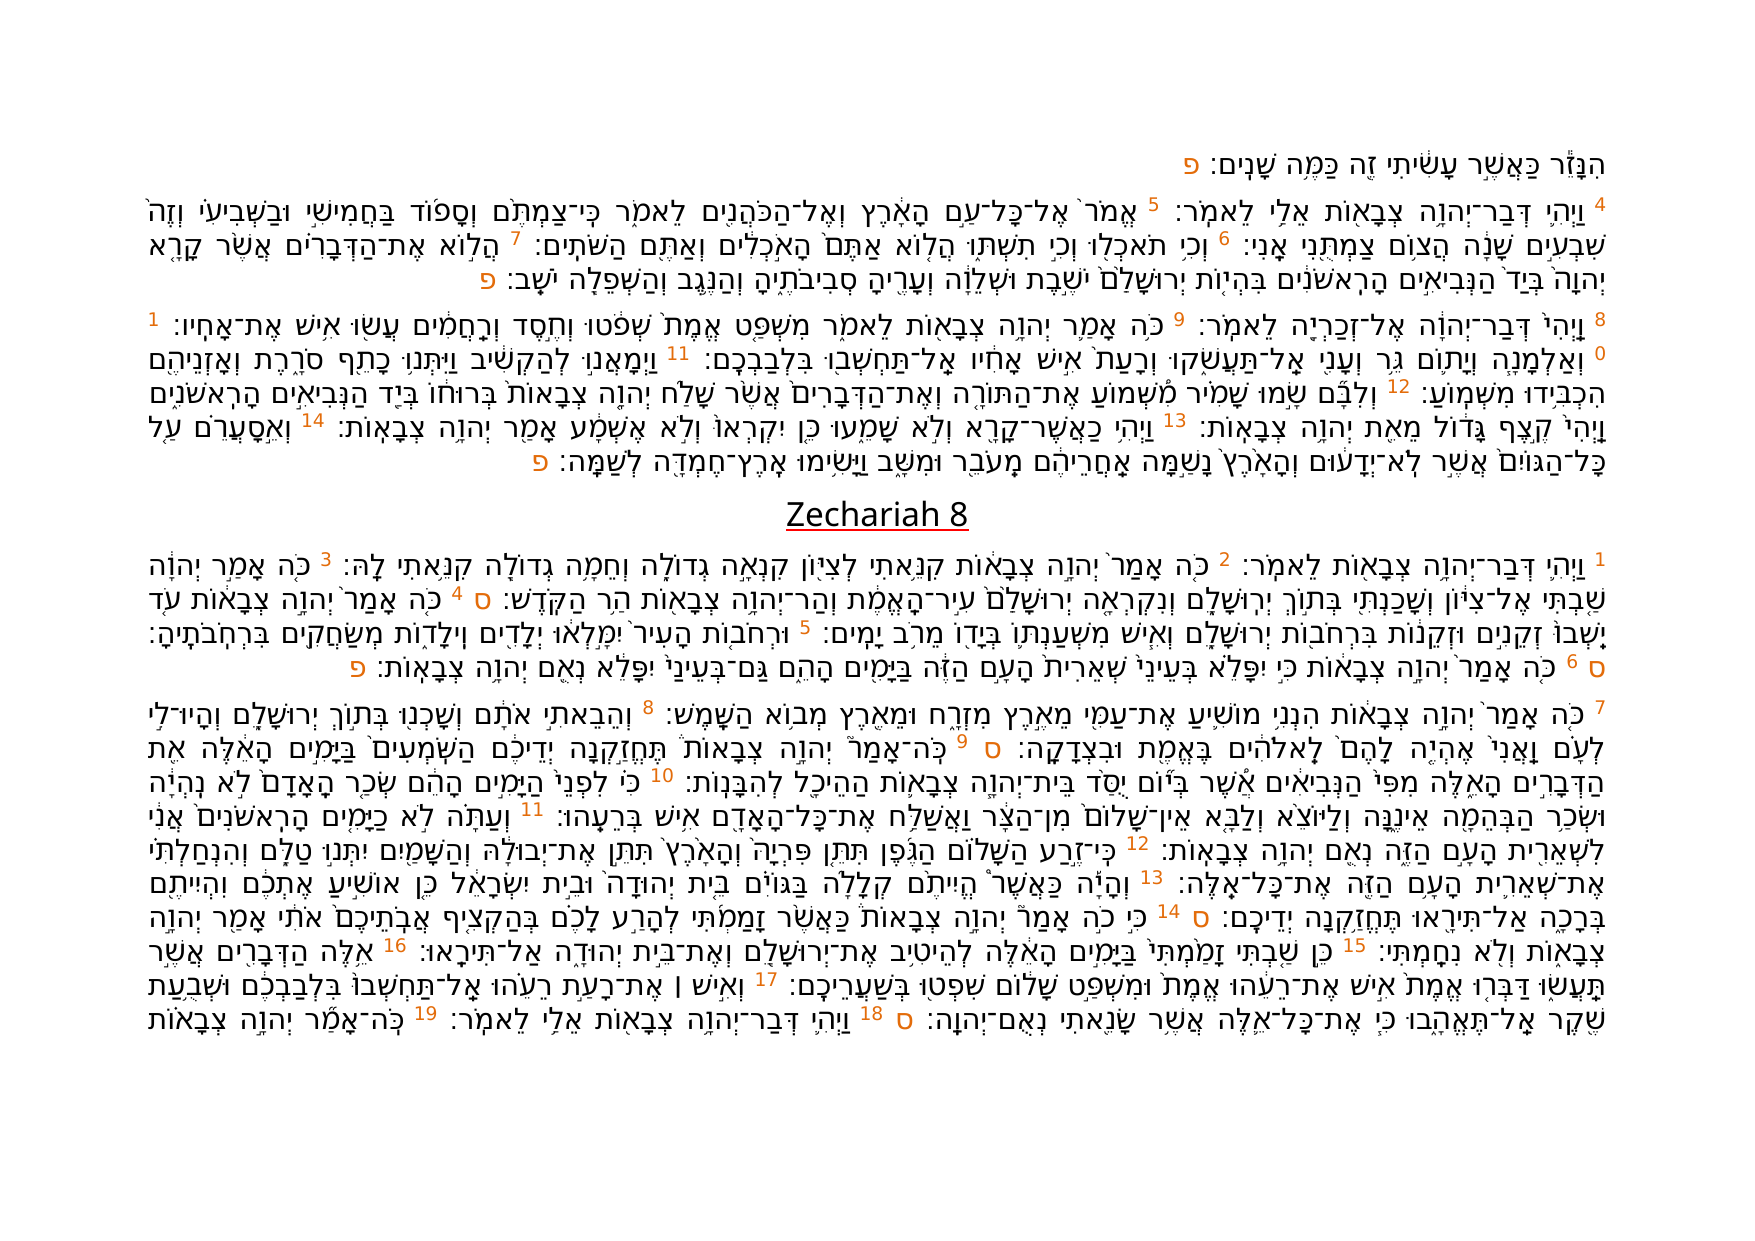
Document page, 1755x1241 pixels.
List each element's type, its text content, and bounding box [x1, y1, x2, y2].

text 7 כֹּ֤ה אָמַר֙ יְהוָ֣ה צְבָא֔וֹת הִנְנִ֥י מוֹשִׁ֛יעַ אֶת־עַמִּ֖י מֵאֶ֣רֶץ מִזְרָ֑ח וּמֵאֶ֖רֶץ מְב֥וֹא הַשָּֽׁמֶשׁ׃ ‬‬8 וְהֵבֵאתִ֣י אֹתָ֔ם וְשָׁכְנ֖וּ בְּת֣וֹךְ יְרוּשָׁלָ֑͏ִם וְהָיוּ־לִ֣י לְעָ֗ם וַֽאֲנִי֙ אֶהְיֶ֤ה לָהֶם֙ לֵֽאלֹהִ֔ים בֶּאֱמֶ֖ת וּבִצְדָקָֽה׃ ס ‬‬9 כֹּֽה־אָמַר֮ יְהוָ֣ה צְבָאוֹת֒ תֶּחֱזַ֣קְנָה יְדֵיכֶ֔ם הַשֹּֽׁמְעִים֙ בַּיָּמִ֣ים הָאֵ֔לֶּה אֵ֖ת הַדְּבָרִ֣ים הָאֵ֑לֶּה מִפִּי֙ הַנְּבִיאִ֔ים אֲ֠שֶׁר בְּי֞וֹם יֻסַּ֨ד בֵּית־יְהוָ֧ה צְבָא֛וֹת הַהֵיכָ֖ל לְהִבָּנֽוֹת׃ ‬‬10 כִּ֗י לִפְנֵי֙ הַיָּמִ֣ים הָהֵ֔ם שְׂכַ֤ר הָֽאָדָם֙ לֹ֣א נִֽהְיָ֔ה וּשְׂכַ֥ר הַבְּהֵמָ֖ה אֵינֶ֑נָּה וְלַיּוֹצֵ֨א וְלַבָּ֤א אֵין־שָׁלוֹם֙ מִן־הַצָּ֔ר וַאֲשַׁלַּ֥ח אֶת־כָּל־הָאָדָ֖ם אִ֥ישׁ בְּרֵעֵֽהוּ׃ ‬‬11 וְעַתָּ֗ה לֹ֣א כַיָּמִ֤ים הָרִֽאשֹׁנִים֙ אֲנִ֔י לִשְׁאֵרִ֖ית הָעָ֣ם הַזֶּ֑ה נְאֻ֖ם יְהוָ֥ה צְבָאֽוֹת׃ ‬‬12 כִּֽי־זֶ֣רַע הַשָּׁל֗וֹם הַגֶּ֜פֶן תִּתֵּ֤ן פִּרְיָהּ֙ וְהָאָ֙רֶץ֙ תִּתֵּ֣ן אֶת־יְבוּלָ֔הּ וְהַשָּׁמַ֖יִם יִתְּנ֣וּ טַלָּ֑ם וְהִנְחַלְתִּ֗י אֶת־שְׁאֵרִ֛ית הָעָ֥ם הַזֶּ֖ה אֶת־כָּל־אֵֽלֶּה׃ ‬‬13 וְהָיָ֡ה כַּאֲשֶׁר֩ הֱיִיתֶ֨ם קְלָלָ֜ה בַּגּוֹיִ֗ם בֵּ֤ית יְהוּדָה֙ וּבֵ֣ית יִשְׂרָאֵ֔ל כֵּ֚ן אוֹשִׁ֣יעַ אֶתְכֶ֔ם וִהְיִיתֶ֖ם בְּרָכָ֑ה אַל־תִּירָ֖אוּ תֶּחֱזַ֥קְנָה יְדֵיכֶֽם׃ ס ‬‬14 כִּ֣י כֹ֣ה אָמַר֮ יְהוָ֣ה צְבָאוֹת֒ כַּאֲשֶׁ֨ר זָמַמְ֜תִּי לְהָרַ֣ע לָכֶ֗ם בְּהַקְצִ֤יף אֲבֹֽתֵיכֶם֙ אֹתִ֔י אָמַ֖ר יְהוָ֣ה צְבָא֑וֹת וְלֹ֖א נִחָֽמְתִּי׃ ‬‬15 כֵּ֣ן שַׁ֤בְתִּי זָמַ֙מְתִּי֙ בַּיָּמִ֣ים הָאֵ֔לֶּה לְהֵיטִ֥יב אֶת־יְרוּשָׁלַ֖͏ִם וְאֶת־בֵּ֣ית יְהוּדָ֑ה אַל־תִּירָֽאוּ׃ ‬‬16 אֵ֥לֶּה הַדְּבָרִ֖ים אֲשֶׁ֣ר תַּֽעֲשׂ֑וּ דַּבְּר֤וּ אֱמֶת֙ אִ֣ישׁ אֶת־רֵעֵ֔הוּ אֱמֶת֙ וּמִשְׁפַּ֣ט שָׁל֔וֹם שִׁפְט֖וּ בְּשַׁעֲרֵיכֶֽם׃ ‬‬17 וְאִ֣ישׁ ׀ אֶת־רָעַ֣ת רֵעֵ֗הוּ אַֽל־תַּחְשְׁבוּ֙ בִּלְבַבְכֶ֔ם וּשְׁבֻ֥עַת שֶׁ֖קֶר אַֽל־תֶּאֱהָ֑בוּ כִּ֧י אֶת־כָּל־אֵ֛לֶּה אֲשֶׁ֥ר שָׂנֵ֖אתִי נְאֻם־יְהוָֽה׃ ס ‬‬18 וַיְהִ֛י דְּבַר־יְהוָ֥ה צְבָא֖וֹת אֵלַ֥י לֵאמֹֽר׃ ‬‬19 כֹּֽה־אָמַ֞ר יְהוָ֣ה צְבָא֗וֹת צ֣וֹם הָרְבִיעִ֡י וְצ֣וֹם הַחֲמִישִׁי֩ וְצ֨וֹם הַשְּׁבִיעִ֜י וְצ֣וֹם הָעֲשִׂירִ֗י יִהְיֶ֤ה לְבֵית־יְהוּדָה֙ לְשָׂשׂ֣וֹן וּלְשִׂמְחָ֔ה וּֽלְמֹעֲדִ֖ים טוֹבִ֑ים וְהָאֱמֶ֥ת וְהַשָּׁל֖וֹם אֱהָֽבוּ׃ פ ‬‬‬‬‬‬‬‬‬‬‬‬‬‬‬ [148, 697, 1606, 1037]
text 8 וַֽיְהִי֙ דְּבַר־יְהוָ֔ה אֶל־זְכַרְיָ֖ה לֵאמֹֽר׃ ‬‬9 כֹּ֥ה אָמַ֛ר יְהוָ֥ה צְבָא֖וֹת לֵאמֹ֑ר מִשְׁפַּ֤ט אֱמֶת֙ שְׁפֹ֔טוּ וְחֶ֣סֶד וְרַֽחֲמִ֔ים עֲשׂ֖וּ אִ֥ישׁ אֶת־אָחִֽיו׃ ‬‬10 וְאַלְמָנָ֧ה וְיָת֛וֹם גֵּ֥ר וְעָנִ֖י אַֽל־תַּעֲשֹׁ֑קוּ וְרָעַת֙ אִ֣ישׁ אָחִ֔יו אַֽל־תַּחְשְׁב֖וּ בִּלְבַבְכֶֽם׃ ‬‬11 וַיְמָאֲנ֣וּ לְהַקְשִׁ֔יב וַיִּתְּנ֥וּ כָתֵ֖ף סֹרָ֑רֶת וְאָזְנֵיהֶ֖ם הִכְבִּ֥ידוּ מִשְּׁמֽוֹעַ׃ ‬‬12 וְלִבָּ֞ם שָׂ֣מוּ שָׁמִ֗יר מִ֠שְּׁמוֹעַ אֶת־הַתּוֹרָ֤ה וְאֶת־הַדְּבָרִים֙ אֲשֶׁ֨ר שָׁלַ֜ח יְהוָ֤ה צְבָאוֹת֙ בְּרוּח֔וֹ בְּיַ֖ד הַנְּבִיאִ֣ים הָרִֽאשֹׁנִ֑ים וַֽיְהִי֙ קֶ֣צֶף גָּד֔וֹל מֵאֵ֖ת יְהוָ֥ה צְבָאֽוֹת׃ ‬‬13 וַיְהִ֥י כַאֲשֶׁר־קָרָ֖א וְלֹ֣א שָׁמֵ֑עוּ כֵּ֤ן יִקְרְאוּ֙ וְלֹ֣א אֶשְׁמָ֔ע אָמַ֖ר יְהוָ֥ה צְבָאֽוֹת׃ ‬‬14 וְאֵ֣סָעֲרֵ֗ם עַ֤ל כָּל־הַגּוֹיִם֙ אֲשֶׁ֣ר לֹֽא־יְדָע֔וּם וְהָאָ֙רֶץ֙ נָשַׁ֣מָּה אַֽחֲרֵיהֶ֔ם מֵֽעֹבֵ֖ר וּמִשָּׁ֑ב וַיָּשִׂ֥ימוּ אֶֽרֶץ־חֶמְדָּ֖ה לְשַׁמָּֽה׃ פ ‬‬‬‬‬‬‬‬‬ [148, 308, 1606, 478]
text הִנָּזֵ֕ר כַּאֲשֶׁ֣ר עָשִׂ֔יתִי זֶ֖ה כַּמֶּ֥ה שָׁנִֽים׃ פ ‬‬‬‬ [148, 148, 1606, 182]
text Zechariah 8 [148, 491, 1606, 536]
text 4 וַיְהִ֛י דְּבַר־יְהוָ֥ה צְבָא֖וֹת אֵלַ֥י לֵאמֹֽר׃ ‬‬5 אֱמֹר֙ אֶל־כָּל־עַ֣ם הָאָ֔רֶץ וְאֶל־הַכֹּהֲנִ֖ים לֵאמֹ֑ר כִּֽי־צַמְתֶּ֨ם וְסָפ֜וֹד בַּחֲמִישִׁ֣י וּבַשְּׁבִיעִ֗י וְזֶה֙ שִׁבְעִ֣ים שָׁנָ֔ה הֲצ֥וֹם צַמְתֻּ֖נִי אָֽנִי׃ ‬‬6 וְכִ֥י תֹאכְל֖וּ וְכִ֣י תִשְׁתּ֑וּ הֲל֤וֹא אַתֶּם֙ הָאֹ֣כְלִ֔ים וְאַתֶּ֖ם הַשֹּׁתִֽים׃ ‬‬7 הֲל֣וֹא אֶת־הַדְּבָרִ֗ים אֲשֶׁ֨ר קָרָ֤א יְהוָה֙ בְּיַד֙ הַנְּבִיאִ֣ים הָרִֽאשֹׁנִ֔ים בִּהְי֤וֹת יְרוּשָׁלִַ֙ם֙ יֹשֶׁ֣בֶת וּשְׁלֵוָ֔ה וְעָרֶ֖יהָ סְבִיבֹתֶ֑יהָ וְהַנֶּ֥גֶב וְהַשְּׁפֵלָ֖ה יֹשֵֽׁב׃ פ ‬‬‬‬‬‬ [148, 194, 1606, 296]
text 1 וַיְהִ֛י דְּבַר־יְהוָ֥ה צְבָא֖וֹת לֵאמֹֽר׃ 2 כֹּ֤ה אָמַר֙ יְהוָ֣ה צְבָא֔וֹת קִנֵּ֥אתִי לְצִיּ֖וֹן קִנְאָ֣ה גְדוֹלָ֑ה וְחֵמָ֥ה גְדוֹלָ֖ה קִנֵּ֥אתִי לָֽהּ׃ ‬‬3 כֹּ֚ה אָמַ֣ר יְהוָ֔ה שַׁ֚בְתִּי אֶל־צִיּ֔וֹן וְשָׁכַנְתִּ֖י בְּת֣וֹךְ יְרֽוּשָׁלָ֑͏ִם וְנִקְרְאָ֤ה יְרוּשָׁלִַ֙ם֙ עִ֣יר־הָֽאֱמֶ֔ת וְהַר־יְהוָ֥ה צְבָא֖וֹת הַ֥ר הַקֹּֽדֶשׁ׃ ס ‬‬4 כֹּ֤ה אָמַר֙ יְהוָ֣ה צְבָא֔וֹת עֹ֤ד יֵֽשְׁבוּ֙ זְקֵנִ֣ים וּזְקֵנ֔וֹת בִּרְחֹב֖וֹת יְרוּשָׁלָ֑͏ִם וְאִ֧ישׁ מִשְׁעַנְתּ֛וֹ בְּיָד֖וֹ מֵרֹ֥ב יָמִֽים׃ ‬‬5 וּרְחֹב֤וֹת הָעִיר֙ יִמָּ֣לְא֔וּ יְלָדִ֖ים וִֽילָד֑וֹת מְשַׂחֲקִ֖ים בִּרְחֹֽבֹתֶֽיהָ׃ ס ‬‬6 כֹּ֤ה אָמַר֙ יְהוָ֣ה צְבָא֔וֹת כִּ֣י יִפָּלֵ֗א בְּעֵינֵי֙ שְׁאֵרִית֙ הָעָ֣ם הַזֶּ֔ה בַּיָּמִ֖ים הָהֵ֑ם גַּם־בְּעֵינַי֙ יִפָּלֵ֔א נְאֻ֖ם יְהוָ֥ה צְבָאֽוֹת׃ פ ‬‬‬‬‬‬‬ [148, 549, 1606, 684]
